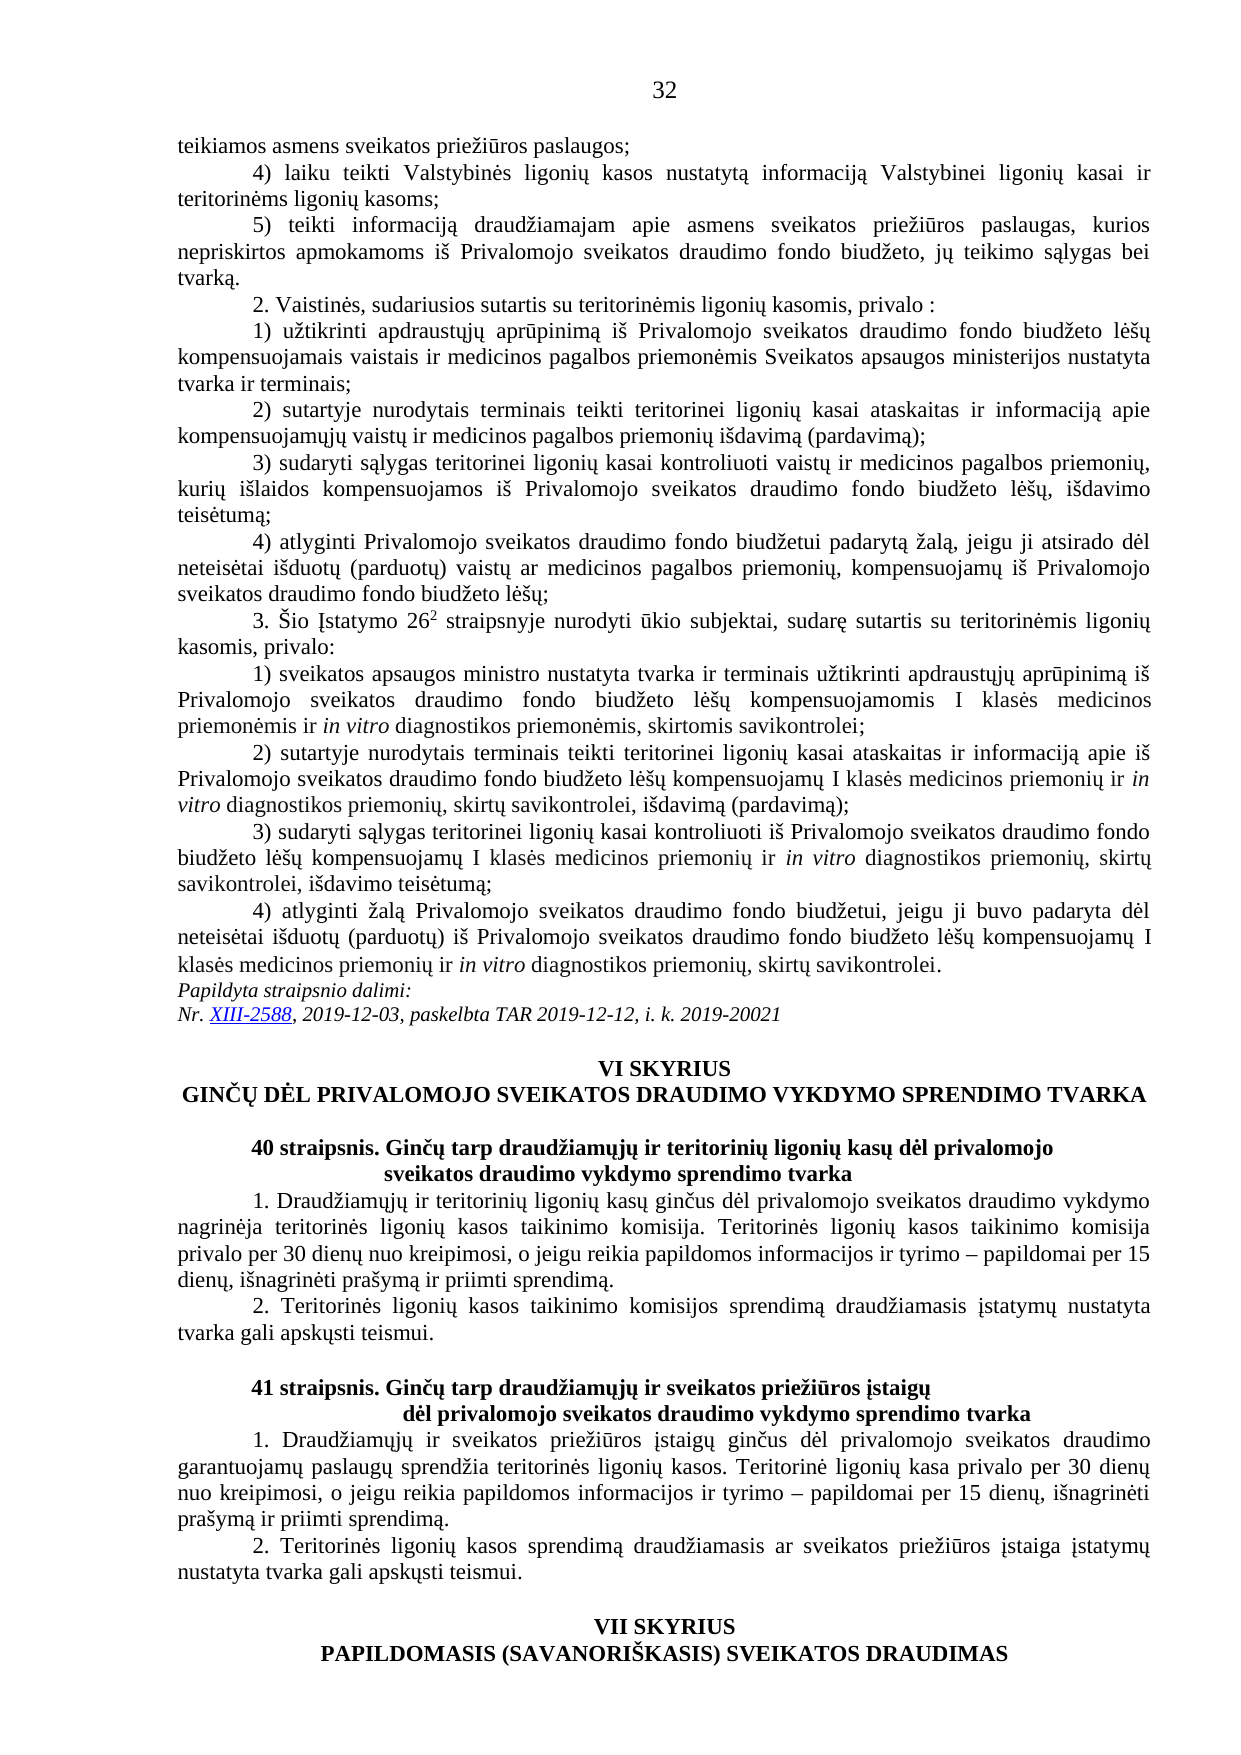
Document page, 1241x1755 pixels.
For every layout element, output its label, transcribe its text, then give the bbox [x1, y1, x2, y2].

text 3) sudaryti sąlygas teritorinei ligonių kasai kontroliuoti iš Privalomojo sveikatos draudimo fondo biudžeto lėšų kompensuojamų I klasės medicinos priemonių ir in vitro diagnostikos priemonių, skirtų savikontrolei, išdavimo teisėtumą; [177, 818, 1152, 897]
text 1) sveikatos apsaugos ministro nustatyta tvarka ir terminais užtikrinti apdraustųjų aprūpinimą iš Privalomojo sveikatos draudimo fondo biudžeto lėšų kompensuojamomis I klasės medicinos priemonėmis ir in vitro diagnostikos priemonėmis, skirtomis savikontrolei; [177, 659, 1152, 739]
text 41 straipsnis. Ginčų tarp draudžiamųjų ir sveikatos priežiūros įstaigų [177, 1374, 1152, 1400]
text 1) užtikrinti apdraustųjų aprūpinimą iš Privalomojo sveikatos draudimo fondo biudžeto lėšų kompensuojamais vaistais ir medicinos pagalbos priemonėmis Sveikatos apsaugos ministerijos nustatyta tvarka ir terminais; [177, 317, 1152, 396]
text 4) atlyginti žalą Privalomojo sveikatos draudimo fondo biudžetui, jeigu ji buvo padaryta dėl neteisėtai išduotų (parduotų) iš Privalomojo sveikatos draudimo fondo biudžeto lėšų kompensuojamų I klasės medicinos priemonių ir in vitro diagnostikos priemonių, skirtų savikontrolei. [177, 897, 1152, 978]
text 3) sudaryti sąlygas teritorinei ligonių kasai kontroliuoti vaistų ir medicinos pagalbos priemonių, kurių išlaidos kompensuojamos iš Privalomojo sveikatos draudimo fondo biudžeto lėšų, išdavimo teisėtumą; [177, 449, 1152, 528]
text 2. Teritorinės ligonių kasos sprendimą draudžiamasis ar sveikatos priežiūros įstaiga įstatymų nustatyta tvarka gali apskųsti teismui. [177, 1532, 1152, 1584]
text 1. Draudžiamųjų ir teritorinių ligonių kasų ginčus dėl privalomojo sveikatos draudimo vykdymo nagrinėja teritorinės ligonių kasos taikinimo komisija. Teritorinės ligonių kasos taikinimo komisija privalo per 30 dienų nuo kreipimosi, o jeigu reikia papildomos informacijos ir tyrimo – papildomai per 15 dienų, išnagrinėti prašymą ir priimti sprendimą. [177, 1187, 1152, 1292]
text 5) teikti informaciją draudžiamajam apie asmens sveikatos priežiūros paslaugas, kurios nepriskirtos apmokamoms iš Privalomojo sveikatos draudimo fondo biudžeto, jų teikimo sąlygas bei tvarką. [177, 212, 1152, 291]
text 2. Teritorinės ligonių kasos taikinimo komisijos sprendimą draudžiamasis įstatymų nustatyta tvarka gali apskųsti teismui. [177, 1292, 1152, 1345]
text 4) atlyginti Privalomojo sveikatos draudimo fondo biudžetui padarytą žalą, jeigu ji atsirado dėl neteisėtai išduotų (parduotų) vaistų ar medicinos pagalbos priemonių, kompensuojamų iš Privalomojo sveikatos draudimo fondo biudžeto lėšų; [177, 528, 1152, 607]
text Nr. XIII-2588, 2019-12-03, paskelbta TAR 2019-12-12, i. k. 2019-20021 [177, 1002, 1152, 1026]
text VI SKYRIUS [177, 1055, 1152, 1081]
text 2. Vaistinės, sudariusios sutartis su teritorinėmis ligonių kasomis, privalo : [177, 291, 1152, 317]
text 2) sutartyje nurodytais terminais teikti teritorinei ligonių kasai ataskaitas ir informaciją apie kompensuojamųjų vaistų ir medicinos pagalbos priemonių išdavimą (pardavimą); [177, 396, 1152, 449]
text 3. Šio Įstatymo 262 straipsnyje nurodyti ūkio subjektai, sudarę sutartis su teritorinėmis ligonių kasomis, privalo: [177, 607, 1152, 659]
text teikiamos asmens sveikatos priežiūros paslaugos; [177, 132, 1152, 159]
text dėl privalomojo sveikatos draudimo vykdymo sprendimo tvarka [327, 1400, 1152, 1426]
text sveikatos draudimo vykdymo sprendimo tvarka [177, 1161, 1152, 1187]
text GINČŲ DĖL PRIVALOMOJO SVEIKATOS DRAUDIMO VYKDYMO SPRENDIMO TVARKA [177, 1081, 1152, 1108]
text PAPILDOMASIS (SAVANORIŠKASIS) SVEIKATOS DRAUDIMAS [177, 1640, 1152, 1666]
text 4) laiku teikti Valstybinės ligonių kasos nustatytą informaciją Valstybinei ligonių kasai ir teritorinėms ligonių kasoms; [177, 159, 1152, 212]
text 40 straipsnis. Ginčų tarp draudžiamųjų ir teritorinių ligonių kasų dėl privalomojo [177, 1134, 1152, 1161]
text 1. Draudžiamųjų ir sveikatos priežiūros įstaigų ginčus dėl privalomojo sveikatos draudimo garantuojamų paslaugų sprendžia teritorinės ligonių kasos. Teritorinė ligonių kasa privalo per 30 dienų nuo kreipimosi, o jeigu reikia papildomos informacijos ir tyrimo – papildomai per 15 dienų, išnagrinėti prašymą ir priimti sprendimą. [177, 1426, 1152, 1532]
text VII SKYRIUS [177, 1613, 1152, 1640]
text 2) sutartyje nurodytais terminais teikti teritorinei ligonių kasai ataskaitas ir informaciją apie iš Privalomojo sveikatos draudimo fondo biudžeto lėšų kompensuojamų I klasės medicinos priemonių ir in vitro diagnostikos priemonių, skirtų savikontrolei, išdavimą (pardavimą); [177, 739, 1152, 818]
text Papildyta straipsnio dalimi: [177, 978, 1152, 1002]
